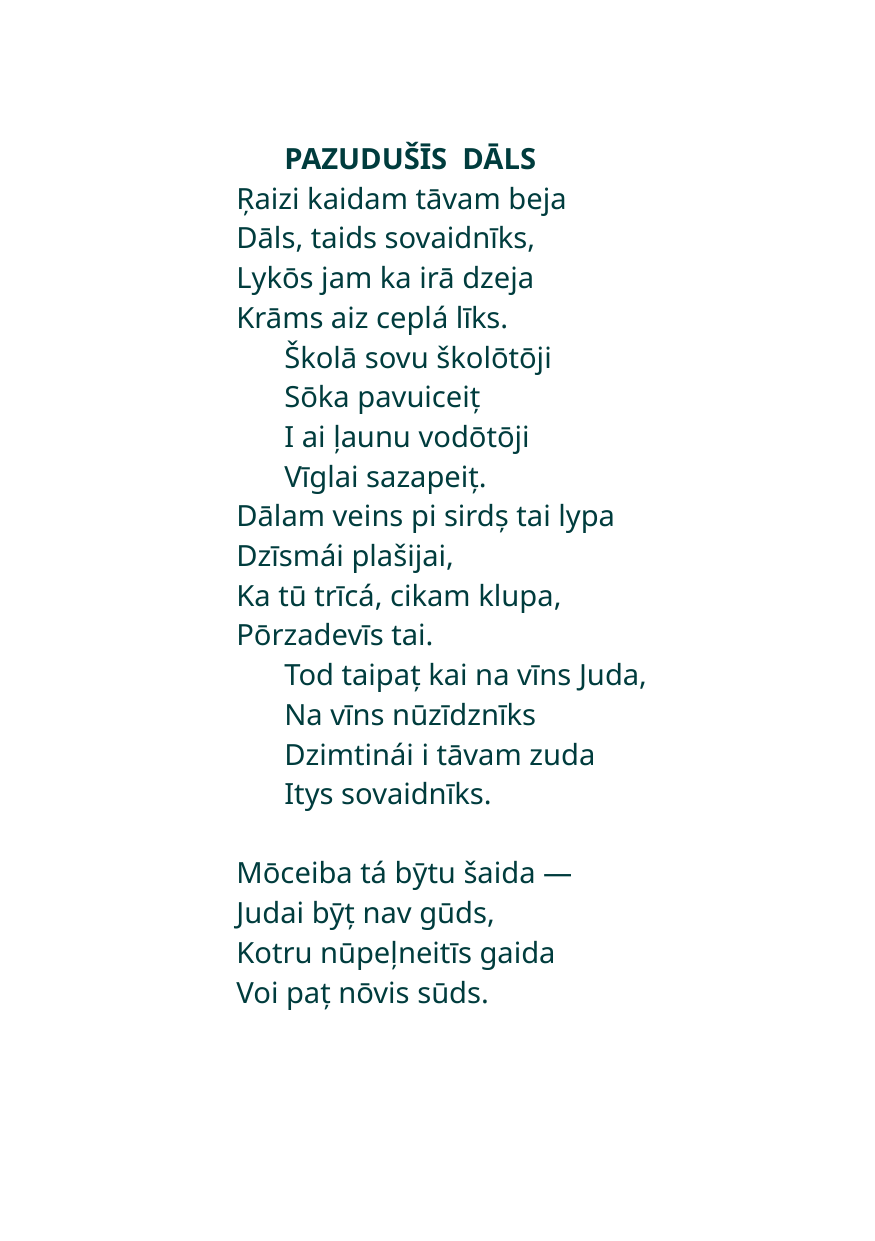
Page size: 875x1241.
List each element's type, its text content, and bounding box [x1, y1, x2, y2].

text Dālam veins pi sirdș tai lypa [236, 496, 815, 535]
text Krāms aiz ceplá līks. [236, 297, 815, 337]
text Pōrzadevīs tai. [236, 615, 815, 654]
text Na vīns nūzīdznīks [236, 694, 815, 734]
text Judai bȳț nav gūds, [236, 892, 815, 932]
text I ai ļaunu vodōtōji [236, 416, 815, 456]
text Tod taipaț kai na vīns Juda, [236, 654, 815, 694]
text Voi paț nōvis sūds. [236, 972, 815, 1012]
text Dāls, taids sovaidnīks, [236, 218, 815, 257]
text Ka tū trīcá, cikam klupa, [236, 575, 815, 615]
text Lykōs jam ka irā dzeja [236, 257, 815, 297]
text Itys sovaidnīks. [236, 773, 815, 813]
text Kotru nūpeļneitīs gaida [236, 932, 815, 972]
text Školā sovu školōtōji [236, 337, 815, 377]
text Dzīsmái plašijai, [236, 535, 815, 575]
text PAZUDUŠĪS DĀLS [236, 138, 815, 178]
text Mōceiba tá bȳtu šaida — [236, 853, 815, 892]
text Ŗaizi kaidam tāvam beja [236, 178, 815, 218]
text Sōka pavuiceiț [236, 377, 815, 416]
text Dzimtinái i tāvam zuda [236, 734, 815, 773]
text Vīglai sazapeiț. [236, 456, 815, 496]
